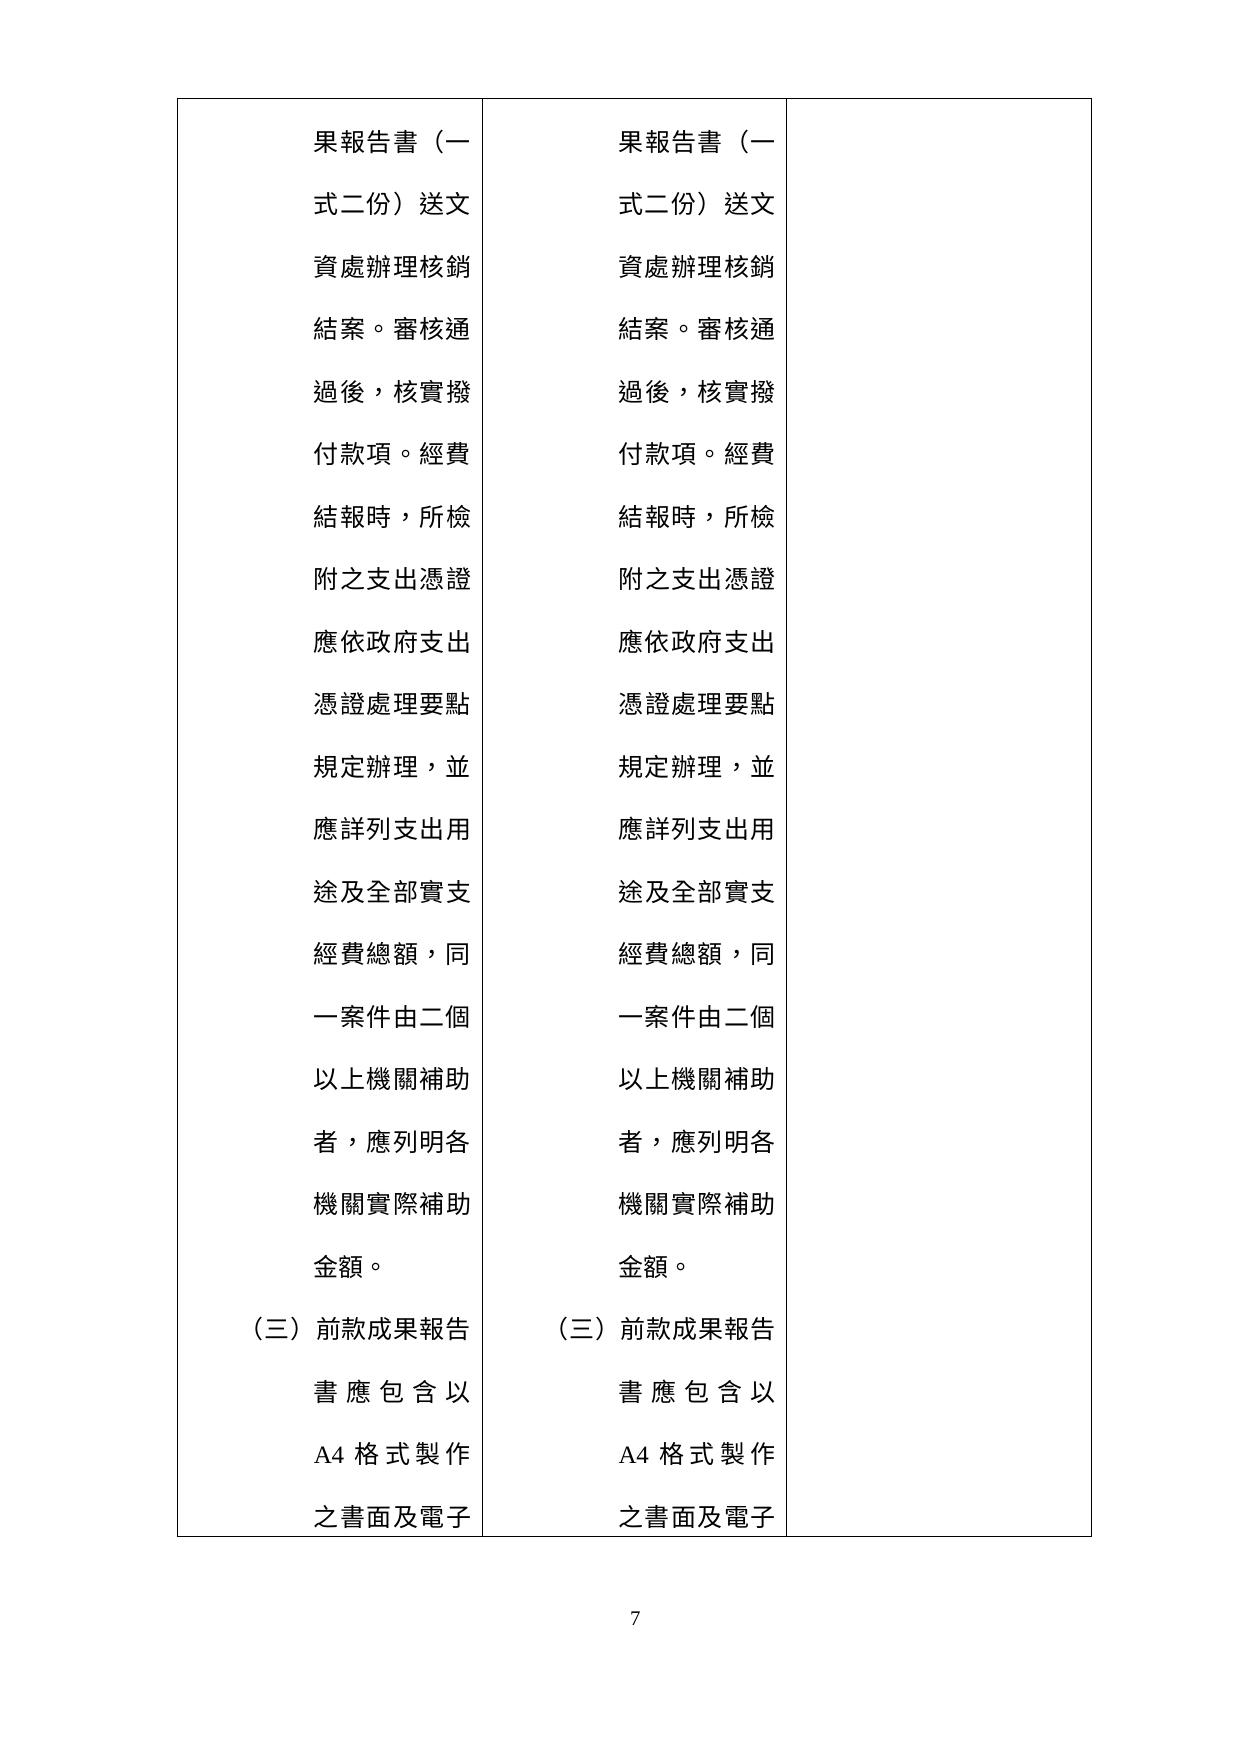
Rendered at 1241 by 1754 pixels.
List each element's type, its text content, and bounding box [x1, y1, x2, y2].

table_cell [787, 99, 1091, 1536]
table_cell 十、請款方式： （一）受補助之申請案應於當年度執行完畢，但有不可歸責之事由或其他特殊原因者，得專案申請核准展延一次，展延期限最長為三個月。 （二）受補助者應於計畫執行完畢後一個月內，備齊受補助額度之黏貼憑證用紙、領據、計畫收入明細表、計畫支出明細表、原始支出憑證、成果報告書（一式二份）送文資處辦理核銷結案。審核通過後，核實撥付款項。經費結報時，所檢附之支出憑證應依政府支出憑證處理要點規定辦理，並應詳列支出用途及全部實支經費總額，同一案件由二個以上機關補助者，應列明各機關實際補助金額。 （三）前款成果報告書應包含以A4格式製作之書面及電子檔。 （四）為確保計畫品質，補助案件實際執行金額至少應達文資處核定之補助金額以上，否則全部不予補助。如未達計畫書所載經費者，文資處依實際執行金額，按原補助比例重新計算之補助金額核銷、撥款。 （五）補助款應專款專用，不得任意變更用途。受補助之申請案應依計畫內容執行，其因計畫變更或因故無法執行者，應即函報各補助機關同意。 （六）補助款倘涉及個人所得者，受補助者應依規扣繳所得稅。 （七）受補助經費中如涉及採購事項，應依政府採購法等相關規定辦理。 （八）受補助經費於補助案件結案時尚有結餘款，應按補助比例繳回，計畫因故無法繼續執行時，除應以書面說明原因外，已請領之款項未執行部分應予繳回。 （九）受補助經費產生之利息或其他衍生收入應一併繳回文資處。 （十）留存受補助案件之原始憑證，應依會計法規定妥善保存與銷毀，已屆保存年限之銷毀，應函報文資處核轉請審計機關同意。如遇有提前銷毀，或有毀損、滅失等情事時，應敘明原因及處理情形，函報文資處核轉審計機關同意。如經發現未確實辦理者，得依情節輕重對該補助案件或受補者酌減嗣後補助款或停止補助一至五年。 （十一）受補助者申請支付款項時，應本誠信原則對所提出支出憑證之支付事實及真實性負責，如有不實，應負相關責任。文資處衡酌受補助者提出支出憑證確有困難或不符效益等特殊情事，得就該部分列明原因，報經主管機關核定後，改以其他佐證資料結報。 [483, 99, 786, 1536]
table_cell 十、請款方式： （一）受補助之申請案應於當年度執行完畢，但有不可歸責之事由或其他特殊原因者，得專案申請核准展延一次，展延期限最長為三個月。 （二）受補助者應於計畫執行完畢後一個月內，備齊受補助額度之黏貼憑證用紙、領據、計畫收入明細表、計畫支出明細表、原始支出憑證、成果報告書（一式二份）送文資處辦理核銷結案。審核通過後，核實撥付款項。經費結報時，所檢附之支出憑證應依政府支出憑證處理要點規定辦理，並應詳列支出用途及全部實支經費總額，同一案件由二個以上機關補助者，應列明各機關實際補助金額。 （三）前款成果報告書應包含以A4格式製作之書面及電子檔。 （四）為確保計畫品質，補助案件實際執行金額至少應達文資處核定之補助金額以上，否則全部不予補助。如未達計畫書所載經費者，文資處依實際執行金額，按原補助比例重新計算之補助金額核銷、撥款。 （五）補助款應專款專用，不得任意變更用途。受補助之申請案應依計畫內容執行，其因計畫變更或因故無法執行者，應即函報各補助機關同意。 （六）補助款倘涉及個人所得者，受補助者應依規扣繳所得稅。 （七）受補助經費中如涉及採購事項，應依政府採購法等相關規定辦理。 （八）受補助經費於補助案件結案時尚有結餘款，應按補助比例繳回，計畫因故無法繼續執行時，除應以書面說明原因外，已請領之款項未執行部分應予繳回。 （九）受補助經費產生之利息或其他衍生收入應一併繳回文資處。 （十）留存受補助案件之原始憑證，應依會計法規定妥善保存與銷毀，已屆保存年限之銷毀，應函報文資處核轉請審計機關同意。如遇有提前銷毀，或有毀損、滅失等情事時，應敘明原因及處理情形，函報文資處核轉審計機關同意。如經發現未確實辦理者，得依情節輕重對該補助案件或受補者酌減嗣後補助款或停止補助一至五年。 （十一）受補助者申請支付款項時，應本誠信原則對所提出支出憑證之支付事實及真實性負責，如有不實，應負相關責任。文資處衡酌受補助者提出支出憑證確有困難或不符效益等特殊情事，得就該部分列明原因，報經主管機關核定後，改以其他佐證資料結報。 （十二）倘補助經費涉及中央單位補助款，將俟補助款核撥後再撥付予申請人。 [178, 99, 482, 1536]
